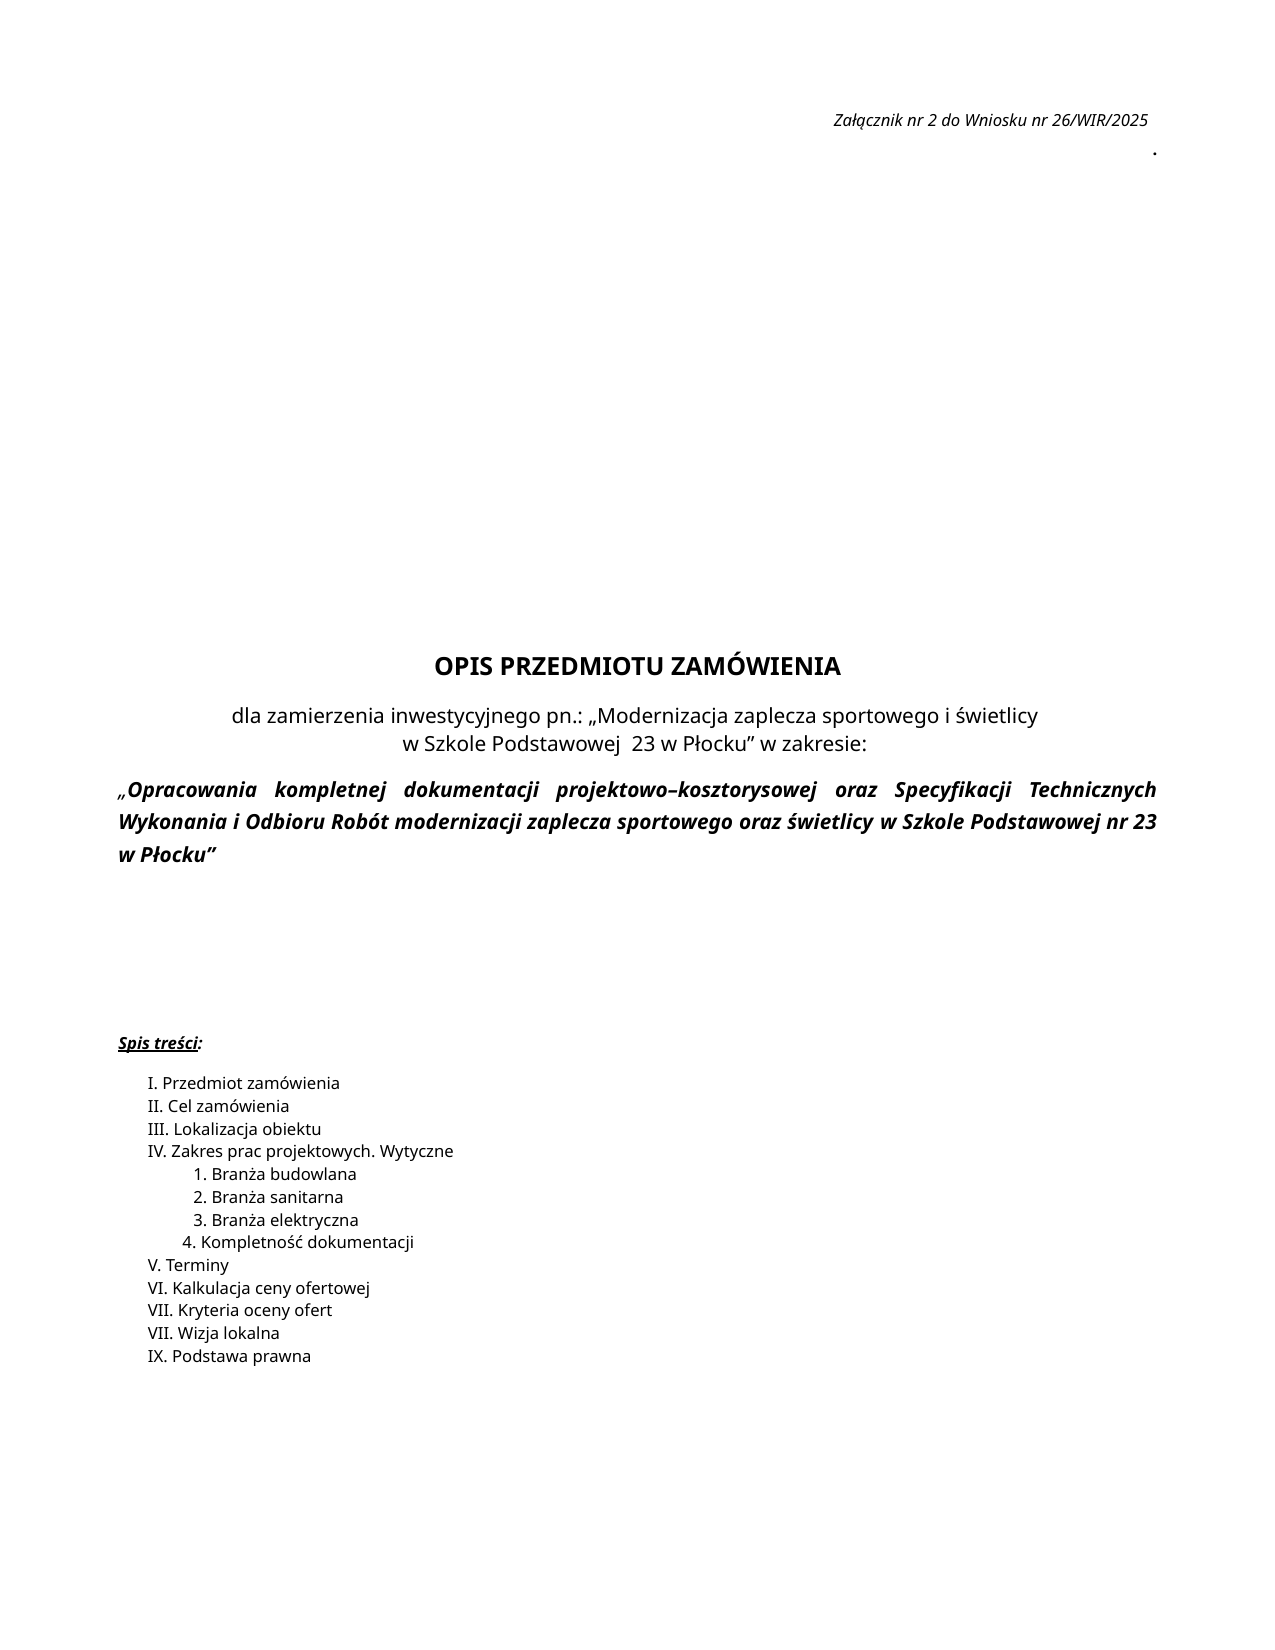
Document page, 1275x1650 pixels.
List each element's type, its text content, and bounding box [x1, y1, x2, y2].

text . [118, 137, 1157, 160]
text OPIS PRZEDMIOTU ZAMÓWIENIA [118, 649, 1157, 683]
text IX. Podstawa prawna [148, 1344, 1157, 1367]
text 1. Branża budowlana [148, 1163, 1157, 1185]
text 3. Branża elektryczna [148, 1208, 1157, 1231]
text VI. Kalkulacja ceny ofertowej [148, 1276, 1157, 1299]
text „Opracowania kompletnej dokumentacji projektowo–kosztorysowej oraz Specyfikacji Technicznych Wykonania i Odbioru Robót modernizacji zaplecza sportowego oraz świetlicy w Szkole Podstawowej nr 23 w Płocku” [118, 775, 1157, 868]
text I. Przedmiot zamówienia [148, 1072, 1157, 1094]
text Załącznik nr 2 do Wniosku nr 26/WIR/2025 [118, 108, 1157, 131]
text II. Cel zamówienia [148, 1094, 1157, 1117]
text III. Lokalizacja obiektu [148, 1117, 1157, 1140]
text IV. Zakres prac projektowych. Wytyczne [148, 1140, 1157, 1163]
text Spis treści: [118, 1031, 1157, 1054]
text w Szkole Podstawowej 23 w Płocku” w zakresie: [118, 729, 1157, 758]
text VII. Wizja lokalna [148, 1322, 1157, 1344]
text VII. Kryteria oceny ofert [148, 1299, 1157, 1322]
text dla zamierzenia inwestycyjnego pn.: „Modernizacja zaplecza sportowego i świetlicy [118, 701, 1157, 729]
text 4. Kompletność dokumentacji [148, 1231, 1157, 1253]
text V. Terminy [148, 1253, 1157, 1276]
text 2. Branża sanitarna [148, 1185, 1157, 1208]
